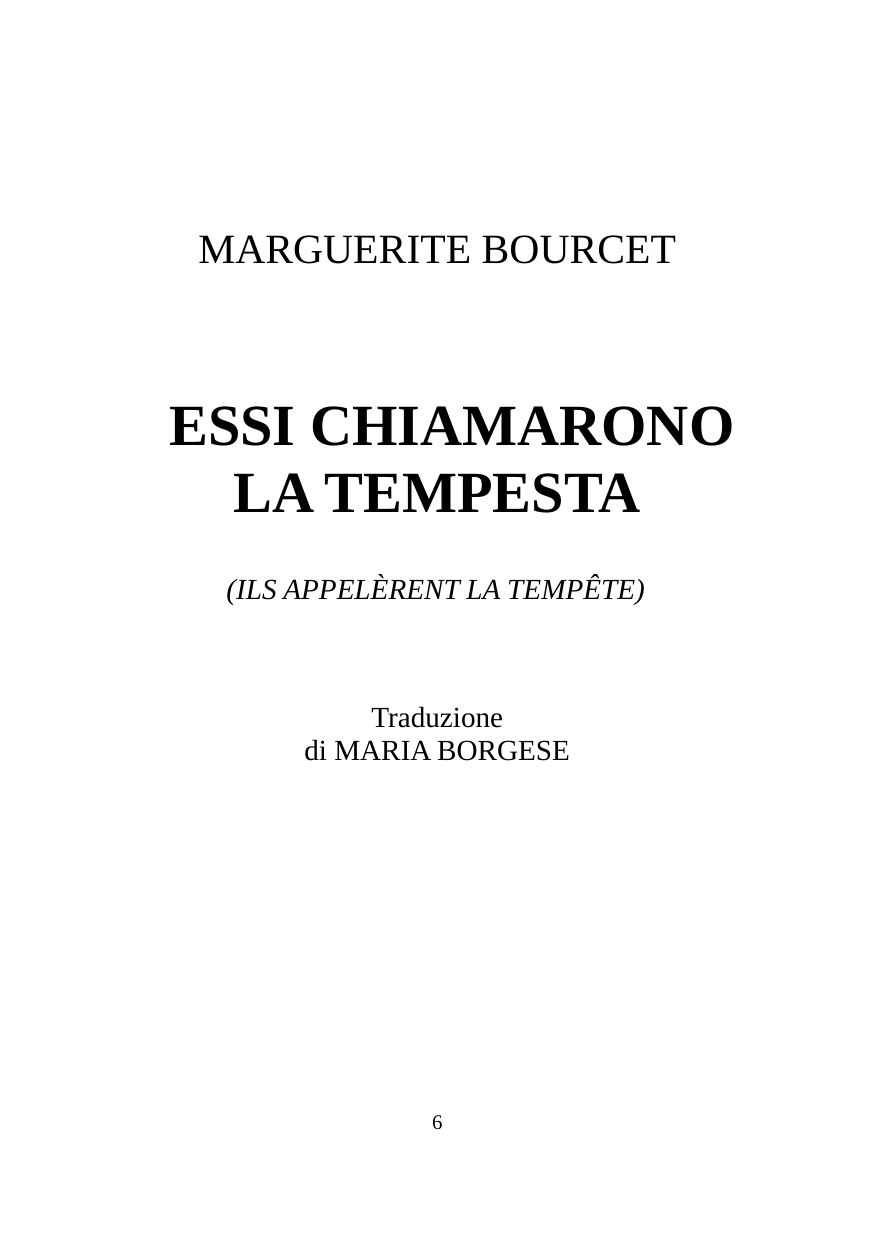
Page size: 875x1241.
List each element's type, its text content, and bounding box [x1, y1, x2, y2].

text MARGUERITE BOURCET [106, 224, 768, 272]
text ESSI CHIAMARONO LA TEMPESTA [106, 390, 768, 524]
text (ILS APPELÈRENT LA TEMPÊTE) [106, 572, 768, 605]
text Traduzione di MARIA BORGESE [106, 700, 768, 767]
